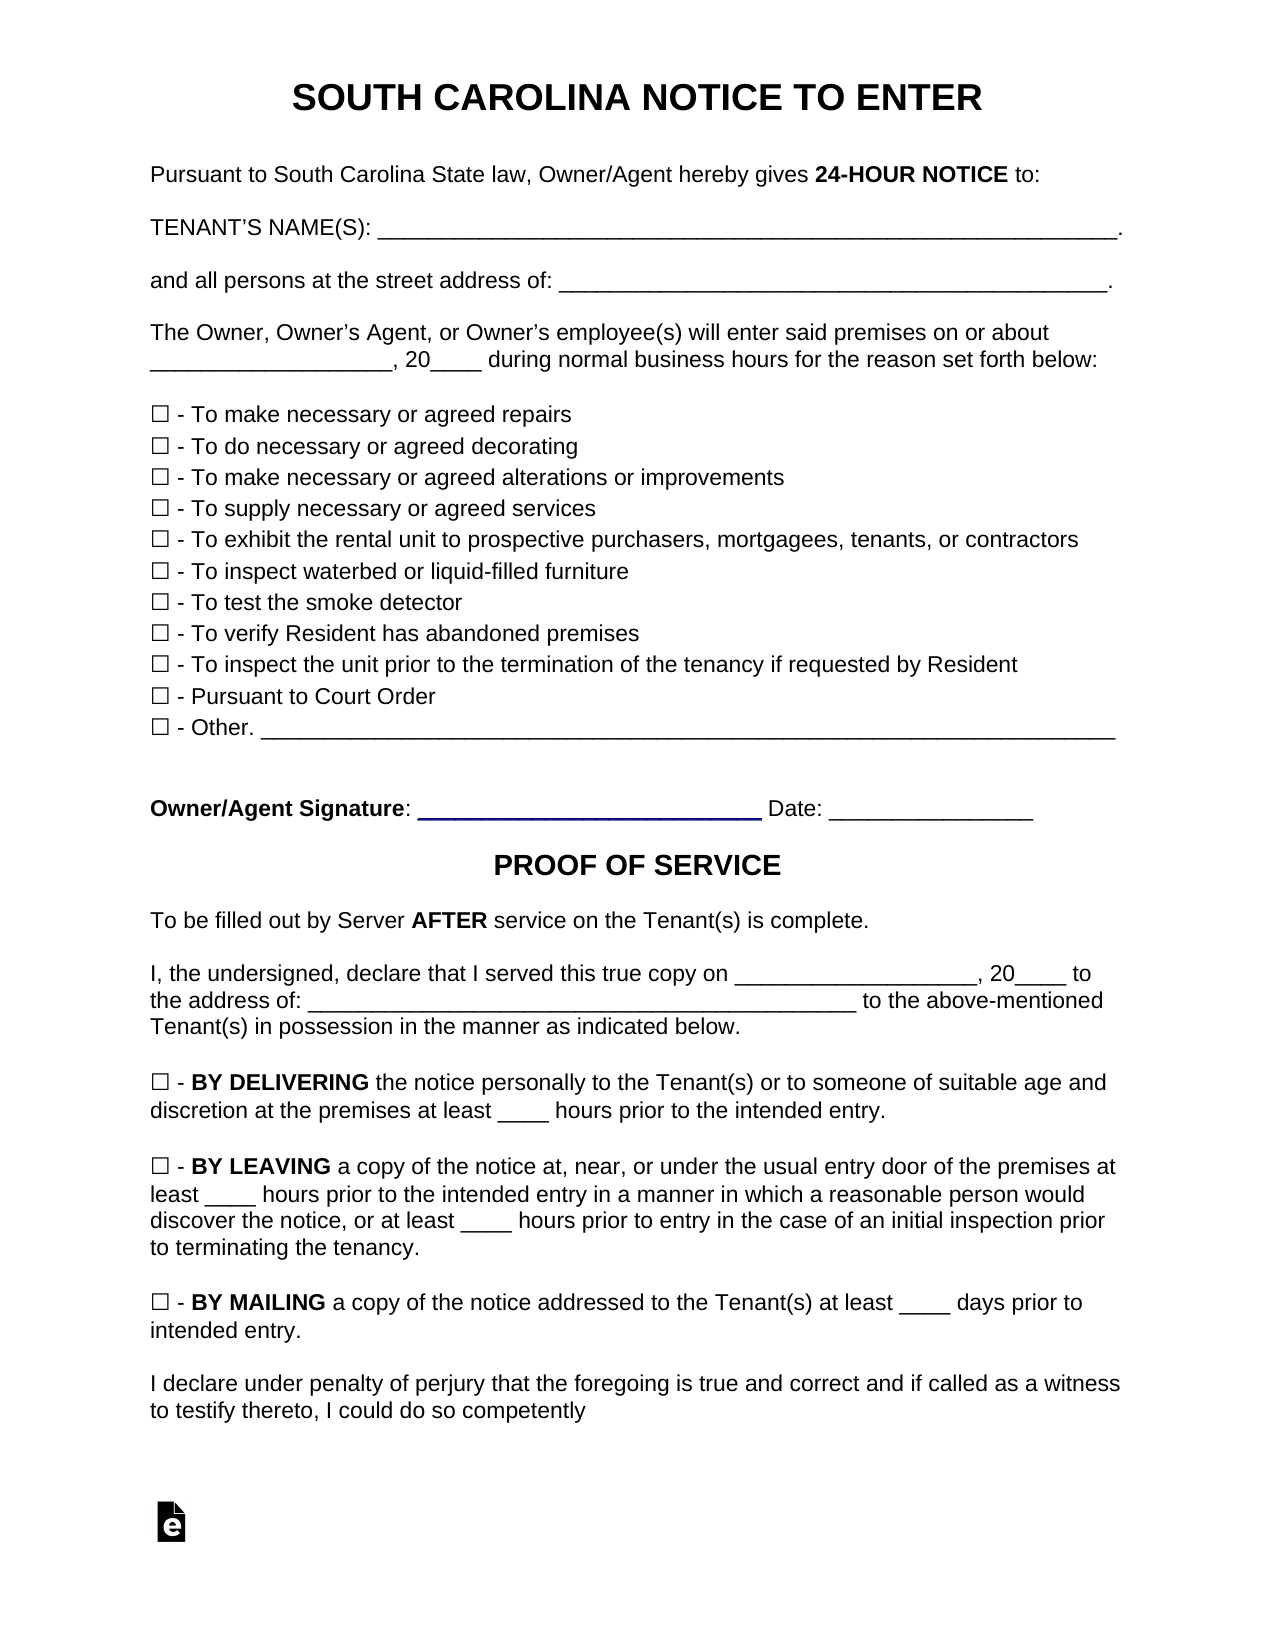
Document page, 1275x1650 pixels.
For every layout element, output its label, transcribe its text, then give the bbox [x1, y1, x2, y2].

text ☐ - To exhibit the rental unit to prospective purchasers, mortgagees, tenants, or contractors [150, 523, 1125, 555]
text Owner/Agent Signature: ___________________________ Date: ________________ [150, 795, 1125, 821]
text ☐ - To make necessary or agreed repairs [150, 398, 1125, 430]
text ☐ - To do necessary or agreed decorating [150, 430, 1125, 461]
text SOUTH CAROLINA NOTICE TO ENTER [150, 75, 1125, 118]
text To be filled out by Server AFTER service on the Tenant(s) is complete. [150, 907, 1125, 934]
text ☐ - BY DELIVERING the notice personally to the Tenant(s) or to someone of suitable age and discretion at the premises at least ____ hours prior to the intended entry. [150, 1066, 1125, 1123]
text ☐ - Other. ___________________________________________________________________ [150, 711, 1125, 742]
text ☐ - To inspect waterbed or liquid-filled furniture [150, 555, 1125, 586]
text I, the undersigned, declare that I served this true copy on ___________________, 20____ to the address of: ___________________________________________ to the above-mentioned Tenant(s) in possession in the manner as indicated below. [150, 960, 1125, 1039]
text ☐ - To test the smoke detector [150, 586, 1125, 617]
text TENANT’S NAME(S): __________________________________________________________. [150, 214, 1125, 240]
text ☐ - To supply necessary or agreed services [150, 492, 1125, 523]
text ☐ - To inspect the unit prior to the termination of the tenancy if requested by Resident [150, 648, 1125, 680]
text ☐ - BY MAILING a copy of the notice addressed to the Tenant(s) at least ____ days prior to intended entry. [150, 1286, 1125, 1344]
text PROOF OF SERVICE [150, 848, 1125, 881]
text ☐ - To verify Resident has abandoned premises [150, 617, 1125, 648]
text ☐ - To make necessary or agreed alterations or improvements [150, 461, 1125, 492]
text I declare under penalty of perjury that the foregoing is true and correct and if called as a witness to testify thereto, I could do so competently [150, 1370, 1125, 1423]
text and all persons at the street address of: ___________________________________________. [150, 267, 1125, 293]
text ☐ - BY LEAVING a copy of the notice at, near, or under the usual entry door of the premises at least ____ hours prior to the intended entry in a manner in which a reasonable person would discover the notice, or at least ____ hours prior to entry in the case of an initial inspection prior to terminating the tenancy. [150, 1149, 1125, 1260]
text The Owner, Owner’s Agent, or Owner’s employee(s) will enter said premises on or about ___________________, 20____ during normal business hours for the reason set forth below: [150, 319, 1125, 372]
text Pursuant to South Carolina State law, Owner/Agent hereby gives 24-HOUR NOTICE to: [150, 161, 1125, 188]
text ☐ - Pursuant to Court Order [150, 680, 1125, 711]
